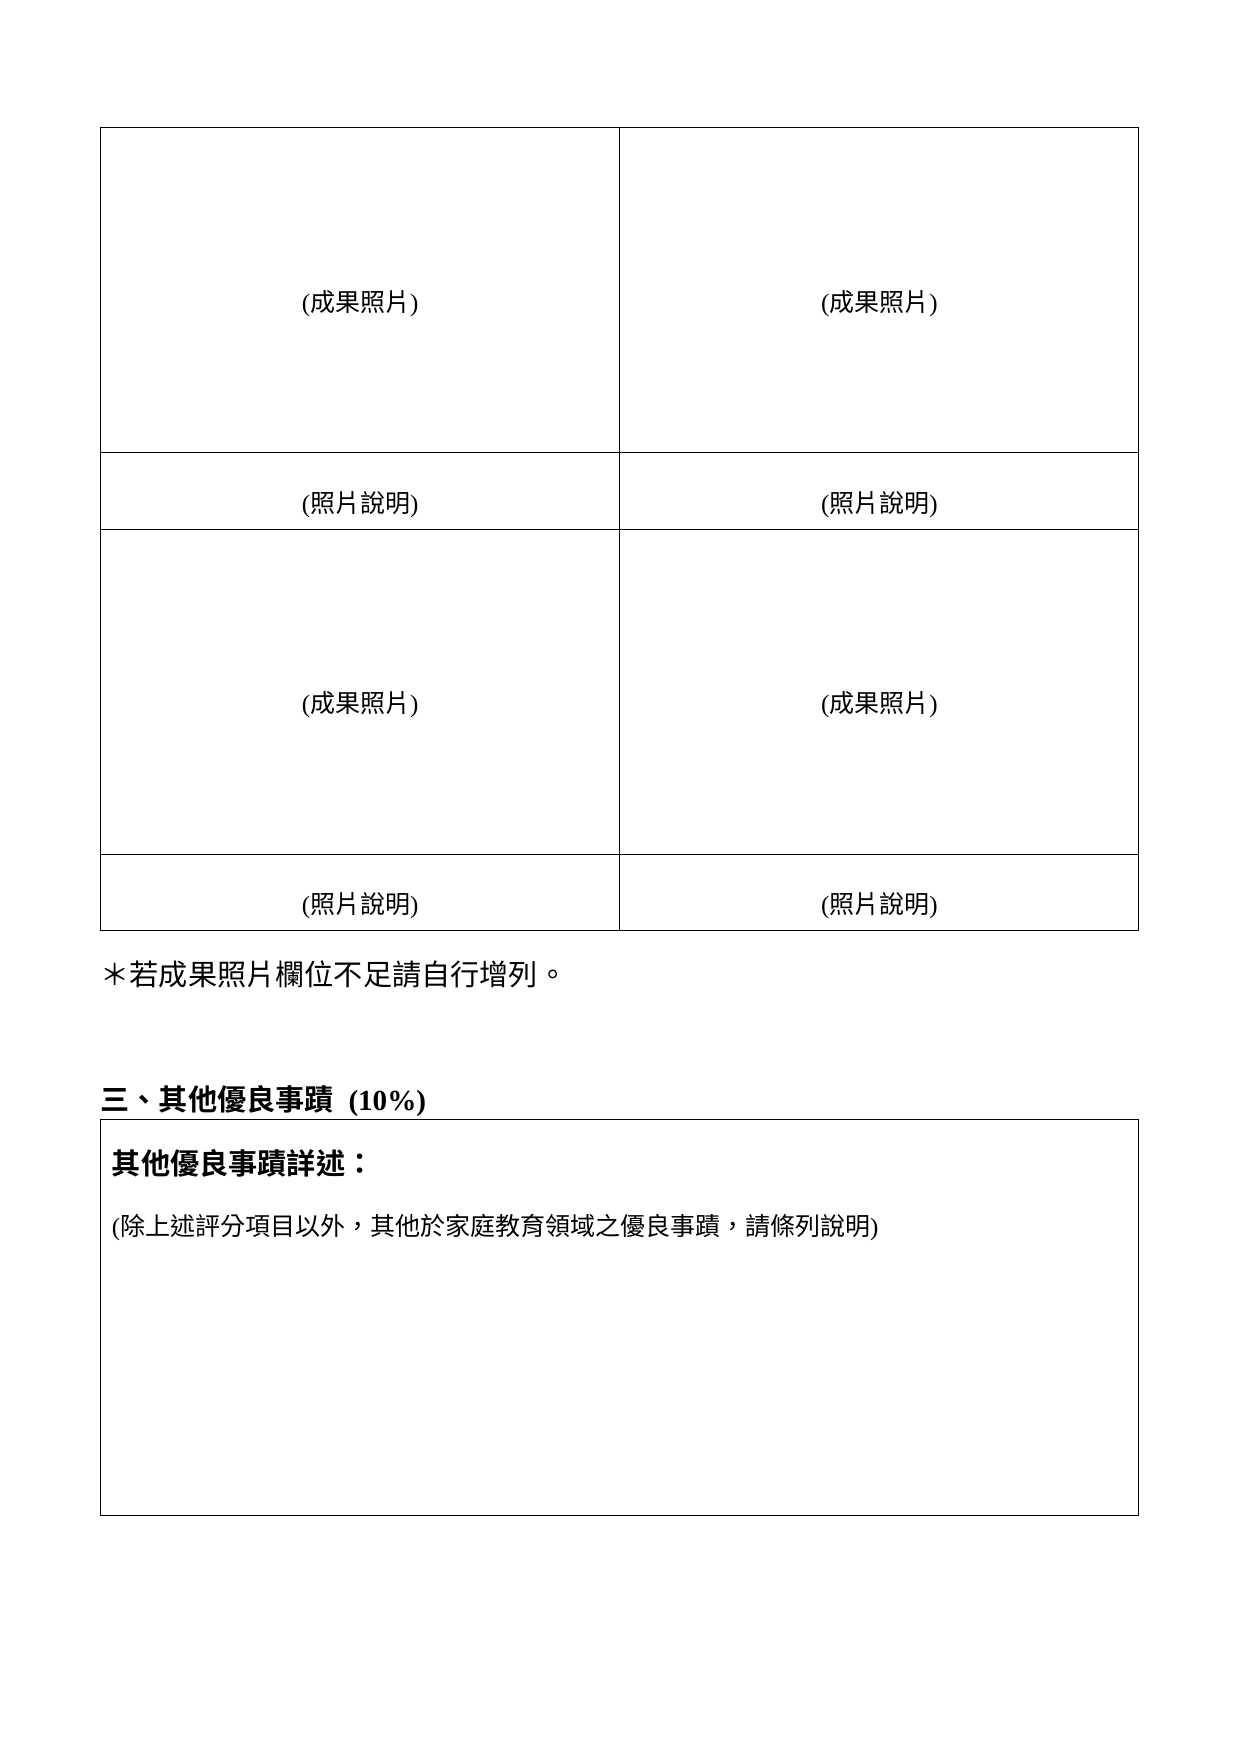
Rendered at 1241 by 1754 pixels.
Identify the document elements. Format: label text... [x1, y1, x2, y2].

table_cell (成果照片) [620, 530, 1138, 853]
table_cell (成果照片) [101, 128, 619, 452]
table_cell (照片說明) [101, 453, 619, 529]
table_cell (成果照片) [101, 530, 619, 853]
table_cell (照片說明) [620, 453, 1138, 529]
table_cell (照片說明) [620, 855, 1138, 930]
table_cell (照片說明) [101, 855, 619, 930]
table_cell (成果照片) [620, 128, 1138, 452]
table_header 其他優良事蹟詳述： (除上述評分項目以外，其他於家庭教育領域之優良事蹟，請條列說明) [101, 1120, 1138, 1515]
text ＊若成果照片欄位不足請自行增列。 [100, 931, 1140, 994]
text 三、其他優良事蹟 (10%) [100, 1056, 1140, 1119]
